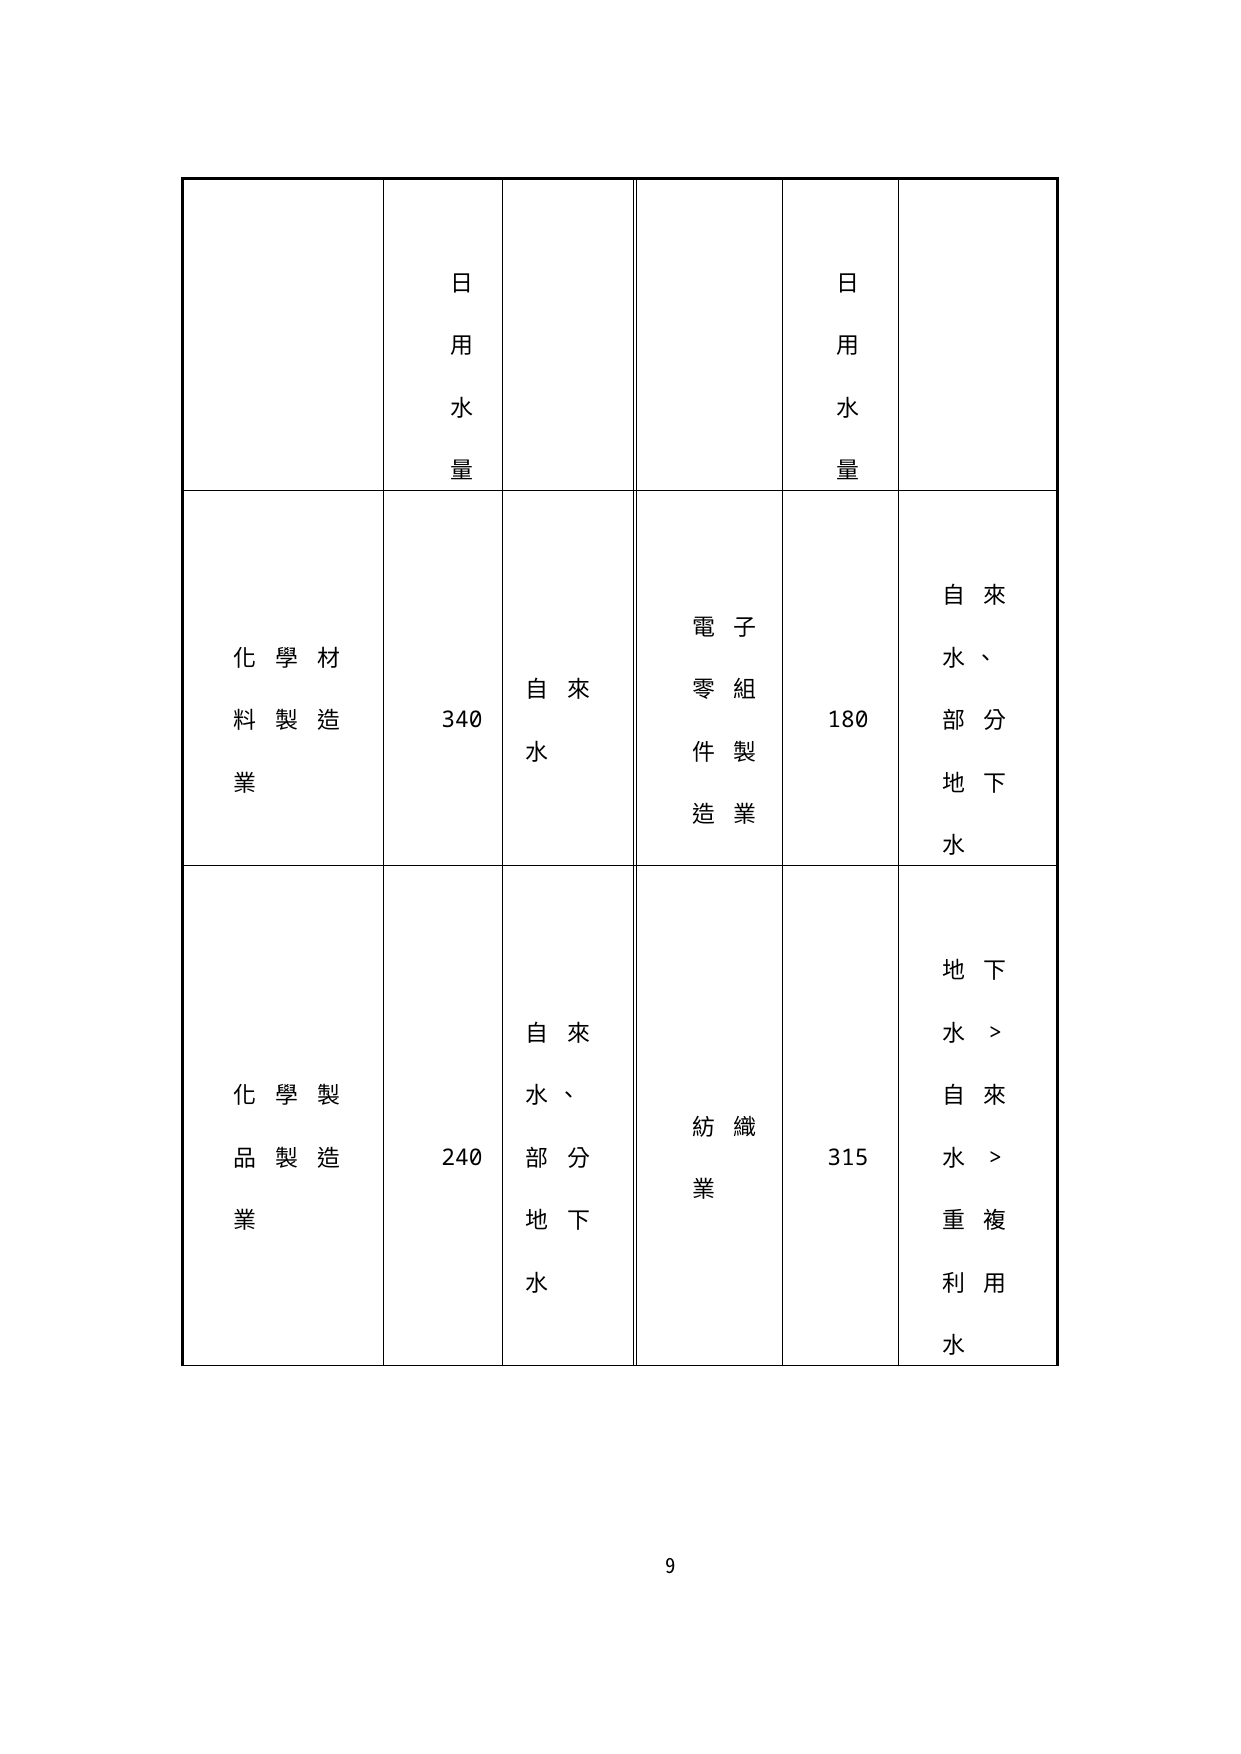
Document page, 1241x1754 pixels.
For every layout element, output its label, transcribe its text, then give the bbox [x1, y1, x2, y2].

table_cell 自來水、部分地下水 [503, 866, 633, 1365]
table_cell 紡織業 [637, 866, 782, 1365]
table_cell 240 [384, 866, 502, 1365]
table_header [503, 180, 633, 490]
table_header [184, 180, 383, 490]
table_cell 180 [783, 491, 898, 865]
table_cell 340 [384, 491, 502, 865]
table_cell 自來水、部分地下水 [899, 491, 1056, 865]
table_cell 電子零組件製造業 [637, 491, 782, 865]
table_header 日用水量 [384, 180, 502, 490]
table_header [637, 180, 782, 490]
table_cell 自來水 [503, 491, 633, 865]
table_cell 315 [783, 866, 898, 1365]
table_header 日用水量 [783, 180, 898, 490]
table_header [899, 180, 1056, 490]
table_cell 地下水>自來水>重複利用水 [899, 866, 1056, 1365]
table_cell 化學材料製造業 [184, 491, 383, 865]
table_cell 化學製品製造業 [184, 866, 383, 1365]
